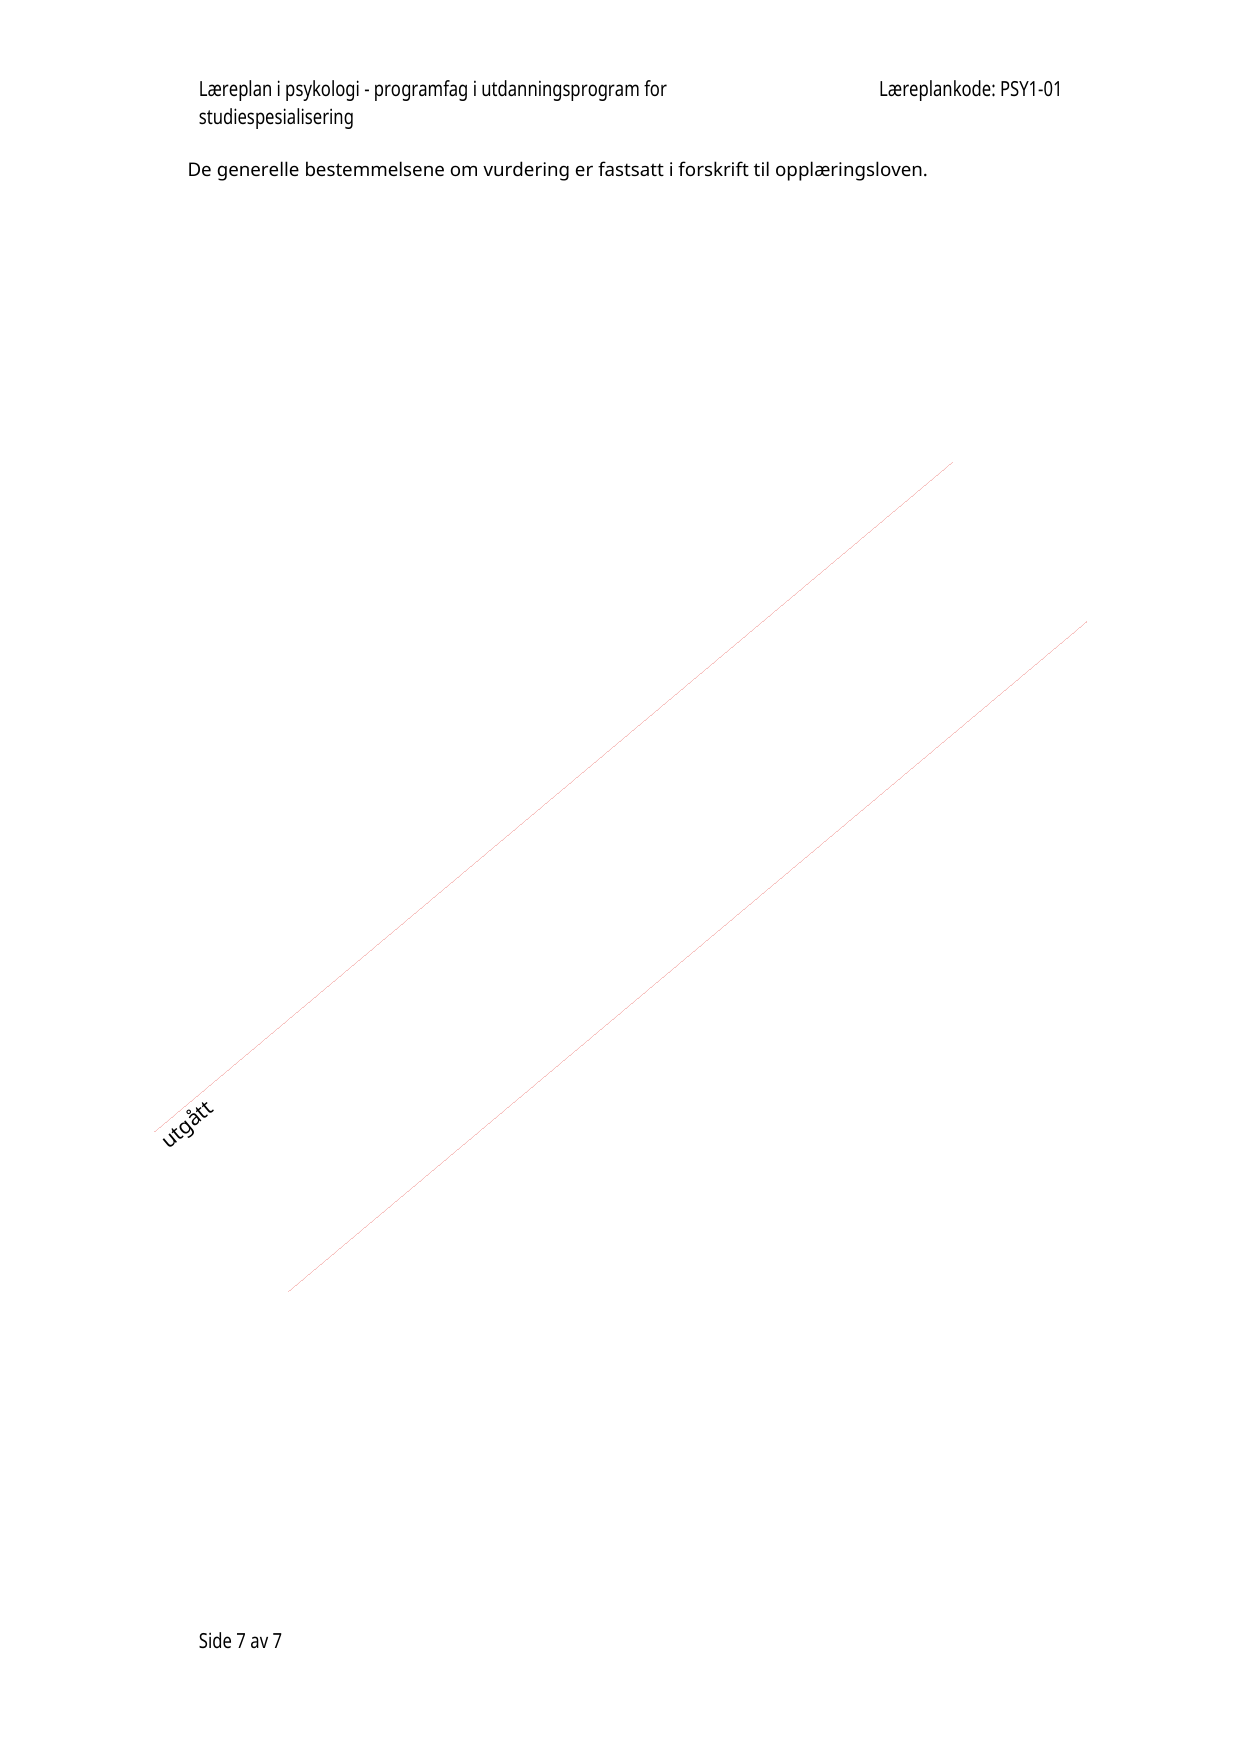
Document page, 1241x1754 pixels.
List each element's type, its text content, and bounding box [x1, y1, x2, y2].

text De generelle bestemmelsene om vurdering er fastsatt i forskrift til opplæringsloven. [928, 156, 1053, 182]
